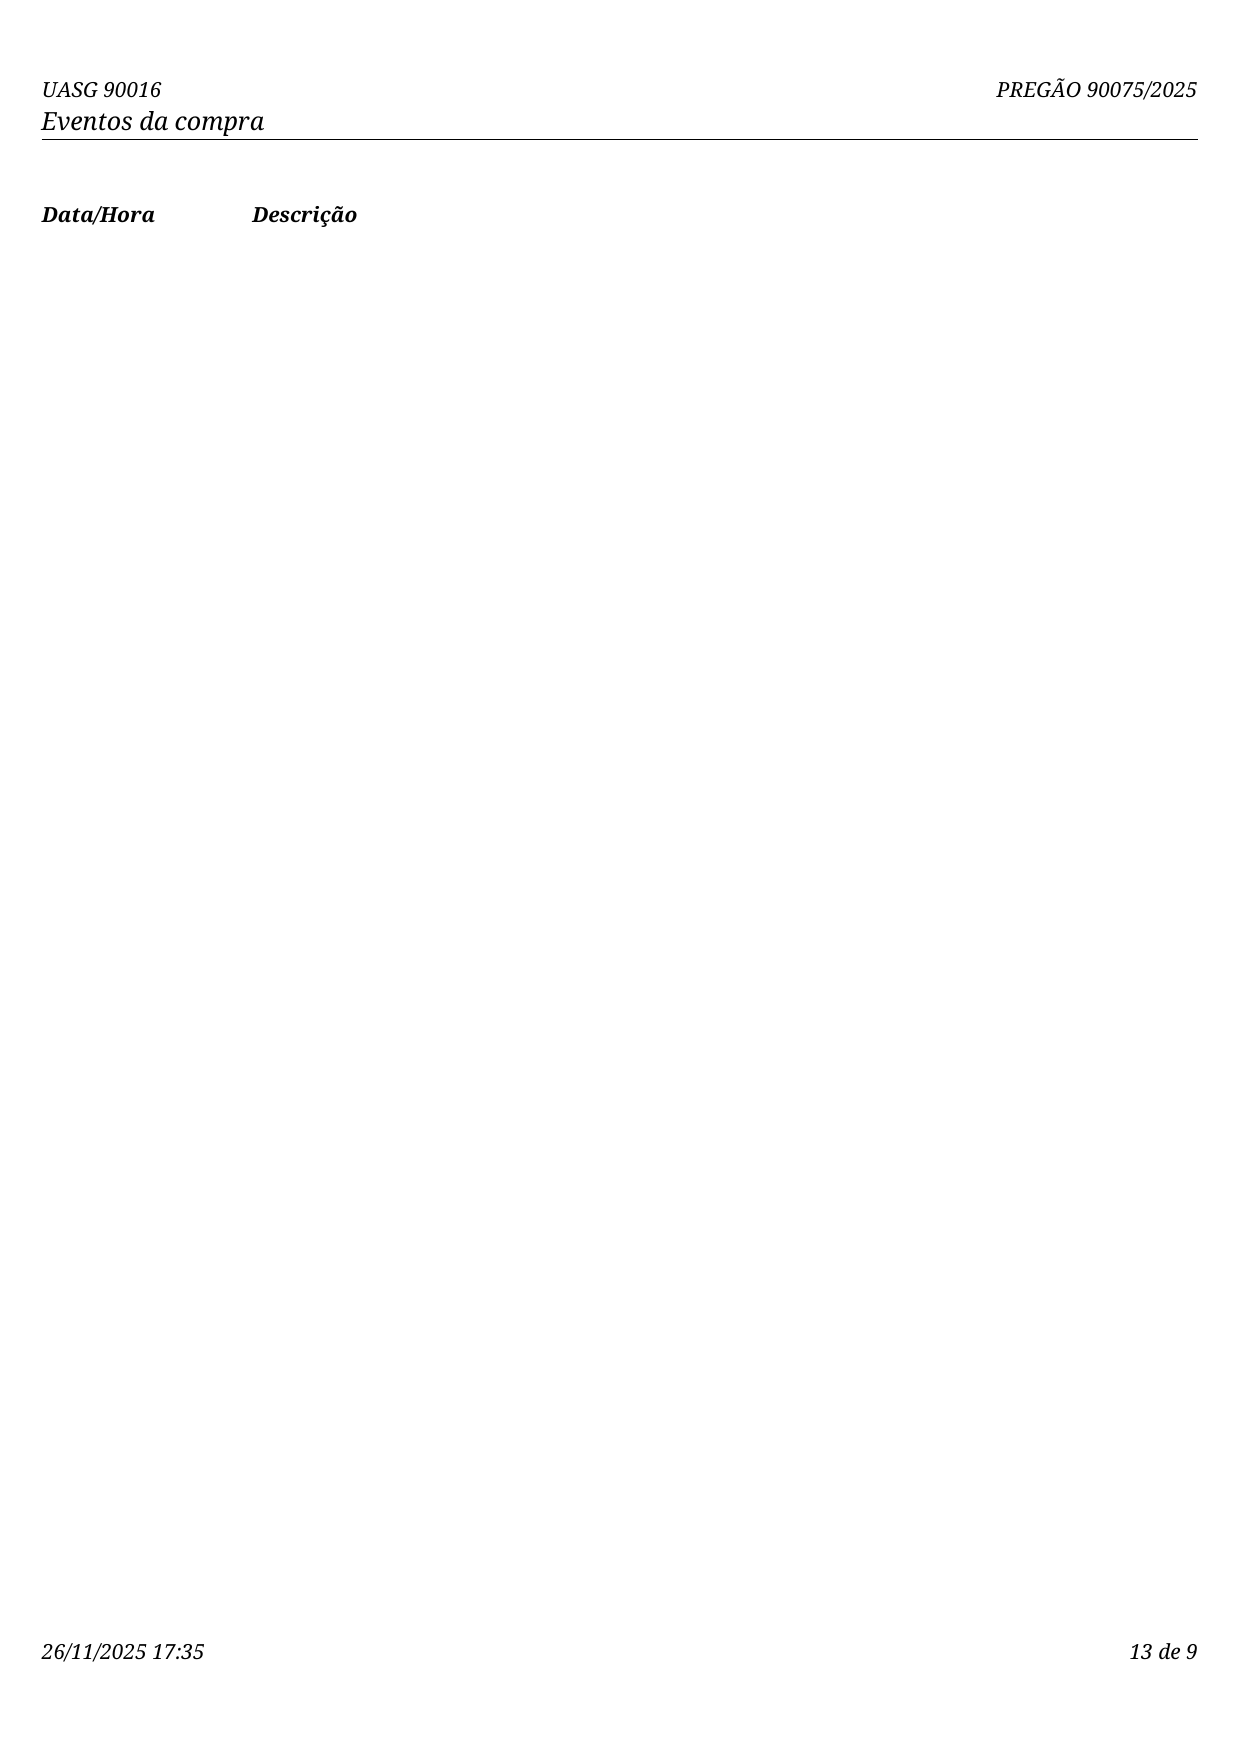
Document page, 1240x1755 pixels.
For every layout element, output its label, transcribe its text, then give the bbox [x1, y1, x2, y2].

subtitle Eventos da compra [41, 103, 1200, 137]
text Data/Hora Descrição [42, 200, 1200, 229]
